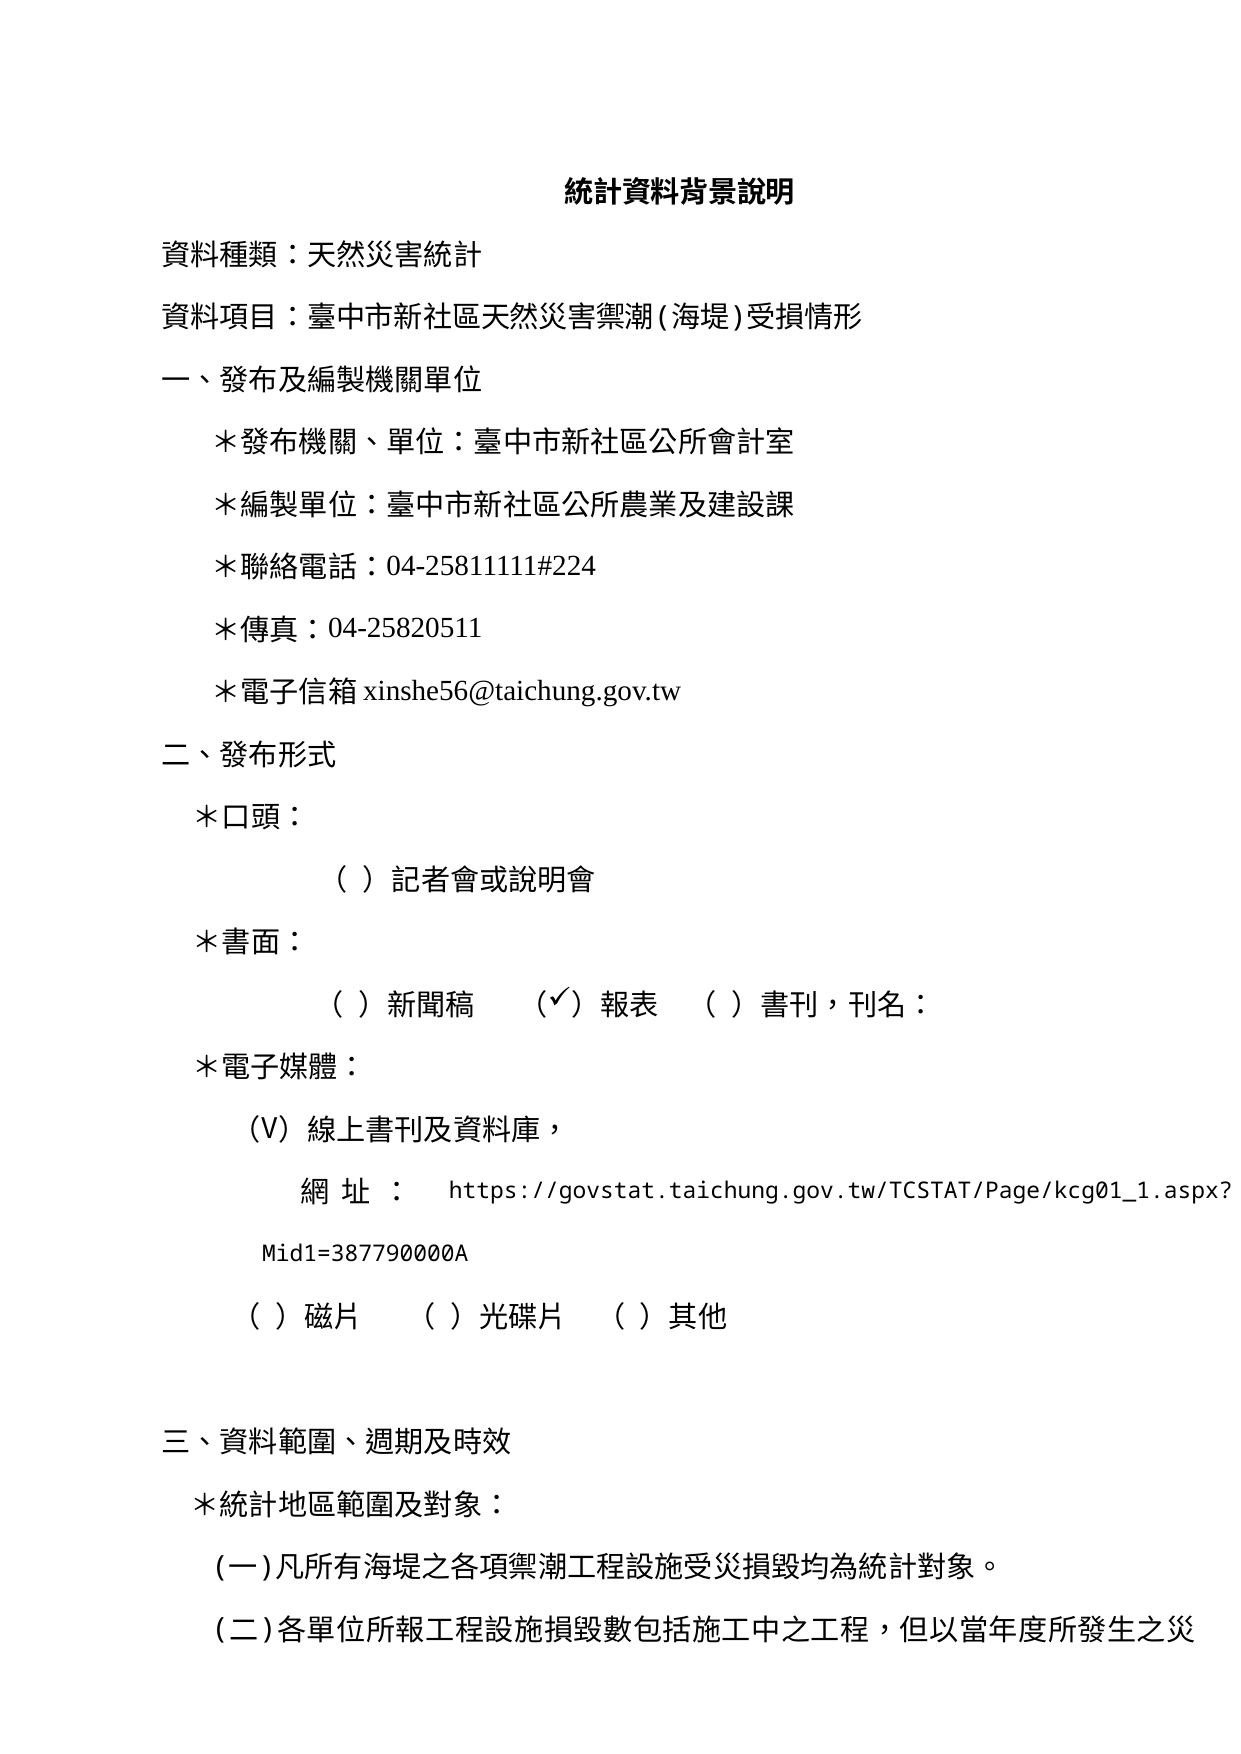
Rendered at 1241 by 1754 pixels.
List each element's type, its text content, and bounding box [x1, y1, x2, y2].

table_header 統計資料背景說明 資料種類：天然災害統計 資料項目：臺中市新社區天然災害禦潮(海堤)受損情形 一、發布及編製機關單位 ＊發布機關、單位：臺中市新社區公所會計室 ＊編製單位：臺中市新社區公所農業及建設課 ＊聯絡電話：04-25811111#224 ＊傳真：04-25820511 ＊電子信箱xinshe56@taichung.gov.tw 二、發布形式 口頭： （ ）記者會或說明會 書面： （ ）新聞稿 （）報表 （ ）書刊，刊名： ＊電子媒體： （V）線上書刊及資料庫， 網址： https://govstat.taichung.gov.tw/TCSTAT/Page/kcg01_1.aspx?Mid1=387790000A （ ）磁片 （ ）光碟片 （ ）其他 三、資料範圍、週期及時效 ＊統計地區範圍及對象： (一)凡所有海堤之各項禦潮工程設施受災損毀均為統計對象。 (二)各單位所報工程設施損毀數包括施工中之工程，但以當年度所發生之災害為限。凡屬年久失修之設施物，即非屬當年度災害損毀者，均不予列報。 ＊統計標準時間：以每年1月1日至12月底之事實為準。 ＊統計項目定義： (一)災害種類(災害名稱)：係指地震災害、颱風災害、水患災害、乾旱災害及其他天然災害之名稱。 (二)災害時間：係指災害發生日期。 (三)海堤：沿海築堤謂之，為保護沿海岸之低地以防潮水浸入與巨浪海嘯侵襲之建築；並包含建於沿海感潮範圍內之河口防潮堤。 (四)離岸堤：乃一離開陸地，平行海岸而獨立於海中用以抵禦波浪侵襲，消滅波浪能量，以求堤內遮蔽靜海面之結構物。 (五)海岸保護工：在海堤前灘擺放具備有孔隙率及糙率，以達到消殺波浪能量之天然塊石或混凝土波塊之結構物。 (六)水門：視禦潮海堤水位高度關閉閘門以阻斷倒灌情形發生之構造物。 (七)表中未列名之工程設施項目填入「其他」欄，並附註說明。 (八)搶修(搶險)：在受災當時或災害發生前，為搶救某項工程設施，使不致流失之臨時權宜措施。 (九)復建：受災害損毀之工程設施，經施工修建，使恢復原狀及其功能者。 ＊統計單位：公尺、座、處、新臺幣千元 ＊統計分類： (一)縱行科目：分為災害時間、設施地點、設施名稱、受損情形、預估經費等項。受損情形再分為海堤、離岸堤、海岸保護工、水門、其他；預估經費再分為總計、搶修(搶險)、復建。 (二)橫列科目：依災害種類(災害名稱)分類，包括地震災害、颱風災害、水患災害、乾旱災害及其他天然災害之名稱。 ＊發布週期：年 ＊時效：15日 ＊資料變革：無 四、公開資料發布訊息 ＊預告發布日期：每年終了15日。(原預告發布日期如遇例假日或國定假日則延至下一個工作日發布) ＊同步發送單位：臺中市政府主計處 五、資料品質 ＊統計指標編製方法與資料來源說明：本所農業及建設課依據災害搶修搶險工程決算書資料編製。 ＊統計資料交叉查核及確保資料合理性之機制：由電腦系統自動進行加總交叉查核。 六、須注意及預定改變之事項：表號11260-90-02-3 七、其他事項：無 [150, 148, 1209, 1648]
